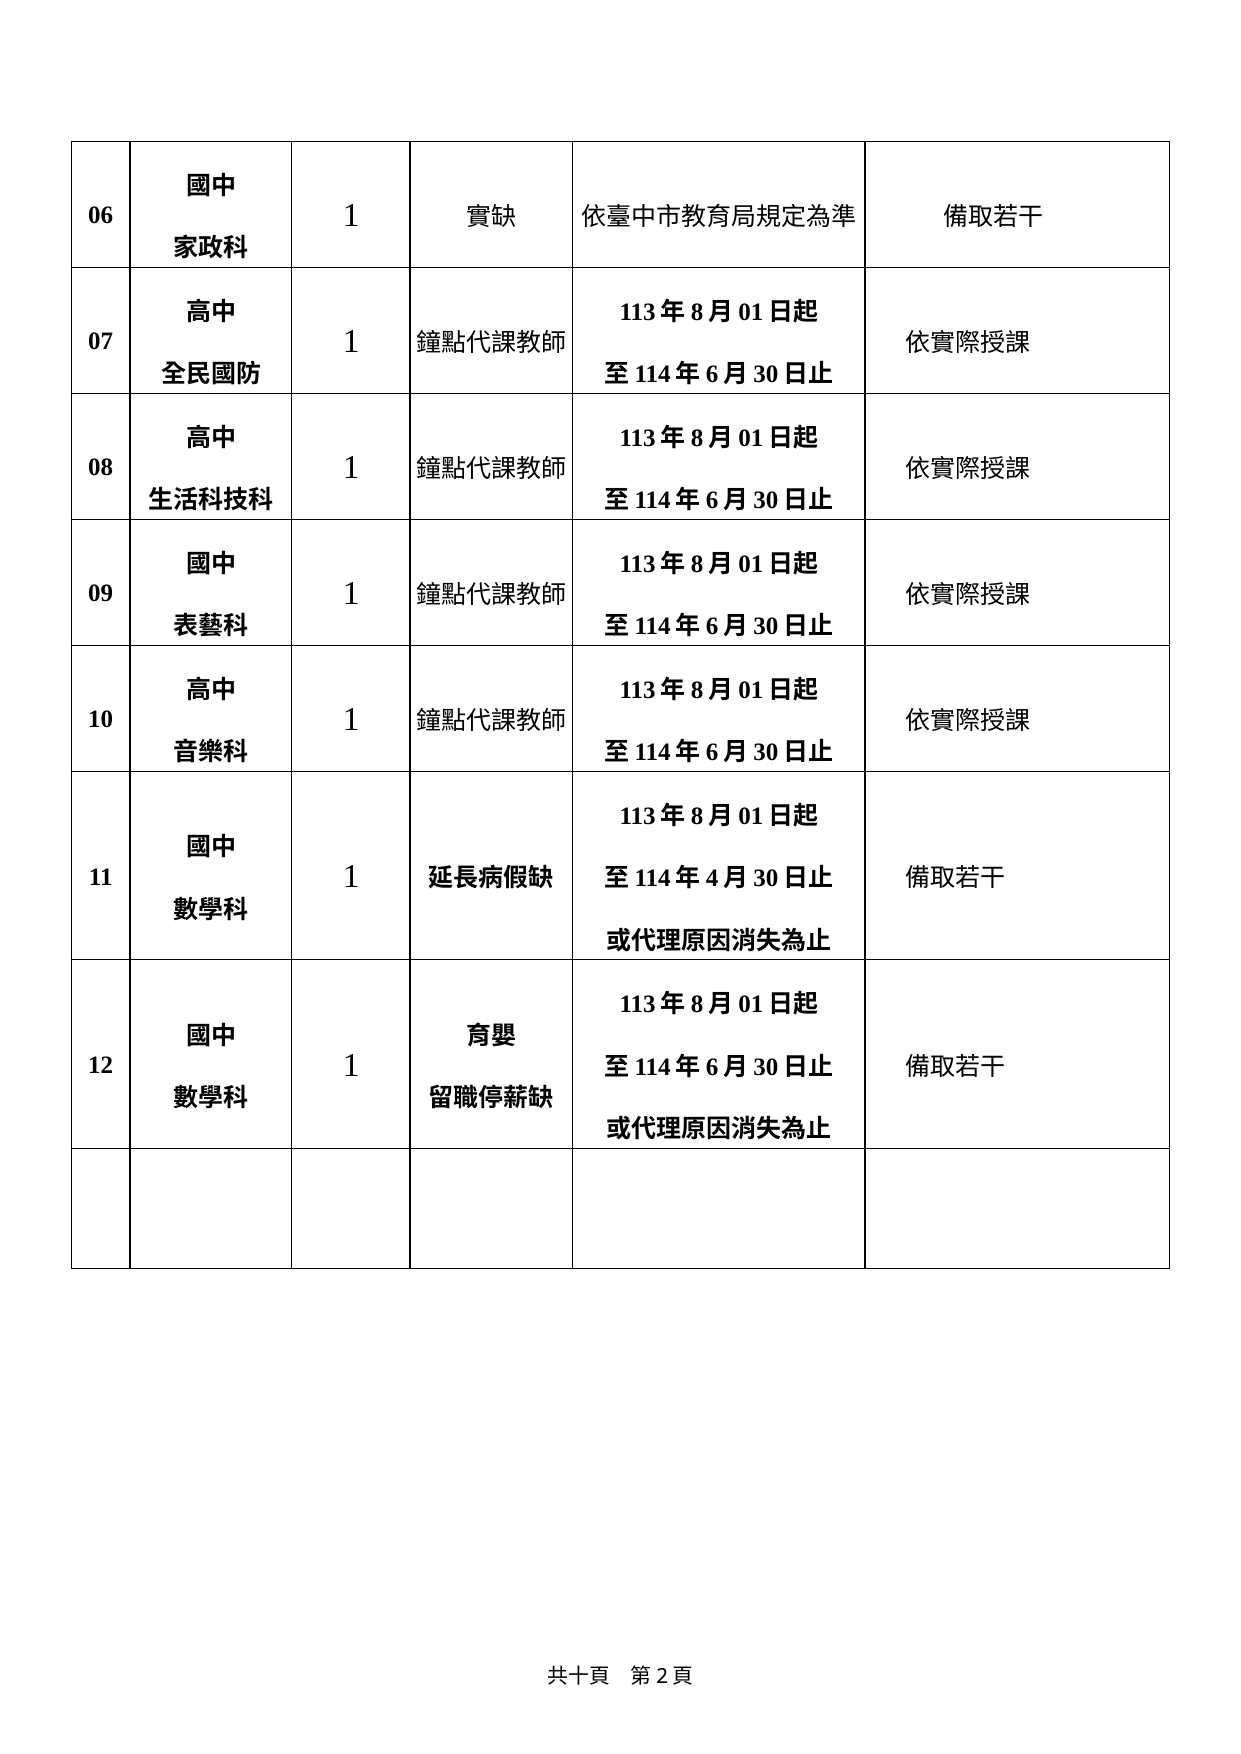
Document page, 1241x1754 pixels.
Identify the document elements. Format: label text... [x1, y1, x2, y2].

table_cell 依臺中市教育局規定為準 [573, 142, 864, 267]
table_cell 113年8月01日起 至114年6月30日止 [573, 394, 864, 519]
table_cell 113年8月01日起 至114年4月30日止 或代理原因消失為止 [573, 772, 864, 959]
table_cell [411, 1149, 572, 1268]
table_cell 備取若干 [866, 142, 1169, 267]
table_cell 國中 數學科 [131, 960, 291, 1148]
table_cell 依實際授課 [866, 394, 1169, 519]
table_cell 依實際授課 [866, 268, 1169, 393]
table_cell 113年8月01日起 至114年6月30日止 [573, 646, 864, 771]
table_cell 依實際授課 [866, 646, 1169, 771]
table_cell 1 [292, 394, 409, 519]
table_cell 1 [292, 646, 409, 771]
table_cell 國中 數學科 [131, 772, 291, 959]
table_cell 1 [292, 772, 409, 959]
table_cell 延長病假缺 [411, 772, 572, 959]
table_cell 備取若干 [866, 960, 1169, 1148]
table_cell 113年8月01日起 至114年6月30日止 [573, 268, 864, 393]
table_cell 鐘點代課教師 [411, 646, 572, 771]
table_cell [292, 1149, 409, 1268]
table_cell [131, 1149, 291, 1268]
table_cell 10 [72, 646, 129, 771]
table_cell 1 [292, 142, 409, 267]
table_cell 國中 家政科 [131, 142, 291, 267]
table_cell 11 [72, 772, 129, 959]
table_cell 備取若干 [866, 772, 1169, 959]
table_cell 08 [72, 394, 129, 519]
table_cell 高中 音樂科 [131, 646, 291, 771]
table_cell [72, 1149, 129, 1268]
table_cell 12 [72, 960, 129, 1148]
table_cell 高中 全民國防 [131, 268, 291, 393]
table_cell 09 [72, 520, 129, 645]
table_cell 依實際授課 [866, 520, 1169, 645]
table_cell 1 [292, 520, 409, 645]
table_cell 06 [72, 142, 129, 267]
table_cell 國中 表藝科 [131, 520, 291, 645]
table_cell 實缺 [411, 142, 572, 267]
table_cell [573, 1149, 864, 1268]
table_cell 鐘點代課教師 [411, 394, 572, 519]
table_cell 育嬰 留職停薪缺 [411, 960, 572, 1148]
table_cell 鐘點代課教師 [411, 520, 572, 645]
table_cell 鐘點代課教師 [411, 268, 572, 393]
table_cell [866, 1149, 1169, 1268]
table_cell 高中 生活科技科 [131, 394, 291, 519]
table_cell 07 [72, 268, 129, 393]
table_cell 1 [292, 960, 409, 1148]
table_cell 1 [292, 268, 409, 393]
table_cell 113年8月01日起 至114年6月30日止 [573, 520, 864, 645]
table_cell 113年8月01日起 至114年6月30日止 或代理原因消失為止 [573, 960, 864, 1148]
